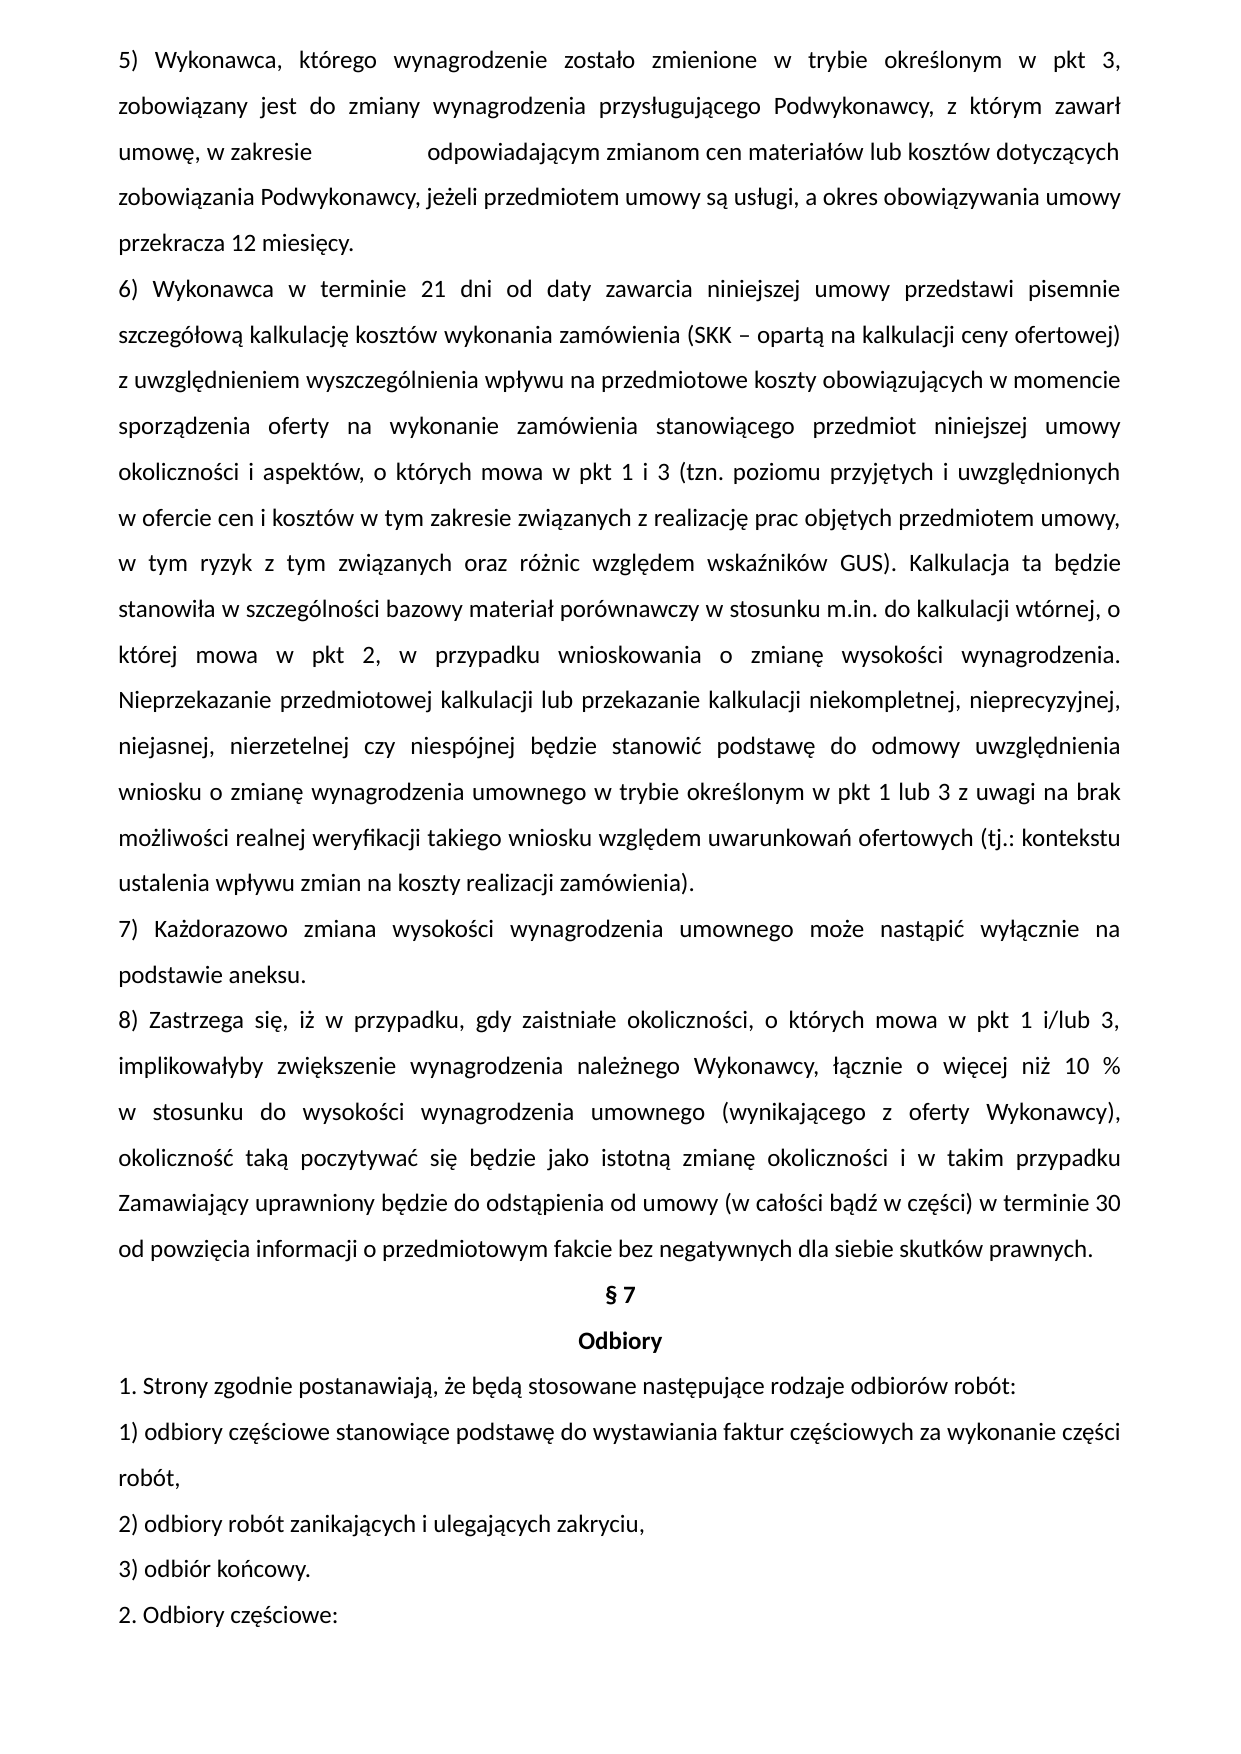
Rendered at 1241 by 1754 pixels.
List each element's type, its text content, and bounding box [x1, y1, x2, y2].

text 1) odbiory częściowe stanowiące podstawę do wystawiania faktur częściowych za wykonanie części robót, [118, 1416, 1122, 1492]
text 8) Zastrzega się, iż w przypadku, gdy zaistniałe okoliczności, o których mowa w pkt 1 i/lub 3, implikowałyby zwiększenie wynagrodzenia należnego Wykonawcy, łącznie o więcej niż 10 % w stosunku do wysokości wynagrodzenia umownego (wynikającego z oferty Wykonawcy), okoliczność taką poczytywać się będzie jako istotną zmianę okoliczności i w takim przypadku Zamawiający uprawniony będzie do odstąpienia od umowy (w całości bądź w części) w terminie 30 od powzięcia informacji o przedmiotowym fakcie bez negatywnych dla siebie skutków prawnych. [118, 1005, 1122, 1264]
text 2. Odbiory częściowe: [118, 1599, 1122, 1630]
text Odbiory [118, 1325, 1122, 1355]
text 2) odbiory robót zanikających i ulegających zakryciu, [118, 1508, 1122, 1538]
text 3) odbiór końcowy. [118, 1553, 1122, 1584]
text 1. Strony zgodnie postanawiają, że będą stosowane następujące rodzaje odbiorów robót: [118, 1371, 1122, 1401]
text § 7 [118, 1279, 1122, 1309]
text 6) Wykonawca w terminie 21 dni od daty zawarcia niniejszej umowy przedstawi pisemnie szczegółową kalkulację kosztów wykonania zamówienia (SKK – opartą na kalkulacji ceny ofertowej) z uwzględnieniem wyszczególnienia wpływu na przedmiotowe koszty obowiązujących w momencie sporządzenia oferty na wykonanie zamówienia stanowiącego przedmiot niniejszej umowy okoliczności i aspektów, o których mowa w pkt 1 i 3 (tzn. poziomu przyjętych i uwzględnionych w ofercie cen i kosztów w tym zakresie związanych z realizację prac objętych przedmiotem umowy, w tym ryzyk z tym związanych oraz różnic względem wskaźników GUS). Kalkulacja ta będzie stanowiła w szczególności bazowy materiał porównawczy w stosunku m.in. do kalkulacji wtórnej, o której mowa w pkt 2, w przypadku wnioskowania o zmianę wysokości wynagrodzenia. Nieprzekazanie przedmiotowej kalkulacji lub przekazanie kalkulacji niekompletnej, nieprecyzyjnej, niejasnej, nierzetelnej czy niespójnej będzie stanowić podstawę do odmowy uwzględnienia wniosku o zmianę wynagrodzenia umownego w trybie określonym w pkt 1 lub 3 z uwagi na brak możliwości realnej weryfikacji takiego wniosku względem uwarunkowań ofertowych (tj.: kontekstu ustalenia wpływu zmian na koszty realizacji zamówienia). [118, 273, 1122, 898]
text 7) Każdorazowo zmiana wysokości wynagrodzenia umownego może nastąpić wyłącznie na podstawie aneksu. [118, 913, 1122, 989]
text 5) Wykonawca, którego wynagrodzenie zostało zmienione w trybie określonym w pkt 3, zobowiązany jest do zmiany wynagrodzenia przysługującego Podwykonawcy, z którym zawarł umowę, w zakresie odpowiadającym zmianom cen materiałów lub kosztów dotyczących zobowiązania Podwykonawcy, jeżeli przedmiotem umowy są usługi, a okres obowiązywania umowy przekracza 12 miesięcy. [118, 44, 1122, 258]
